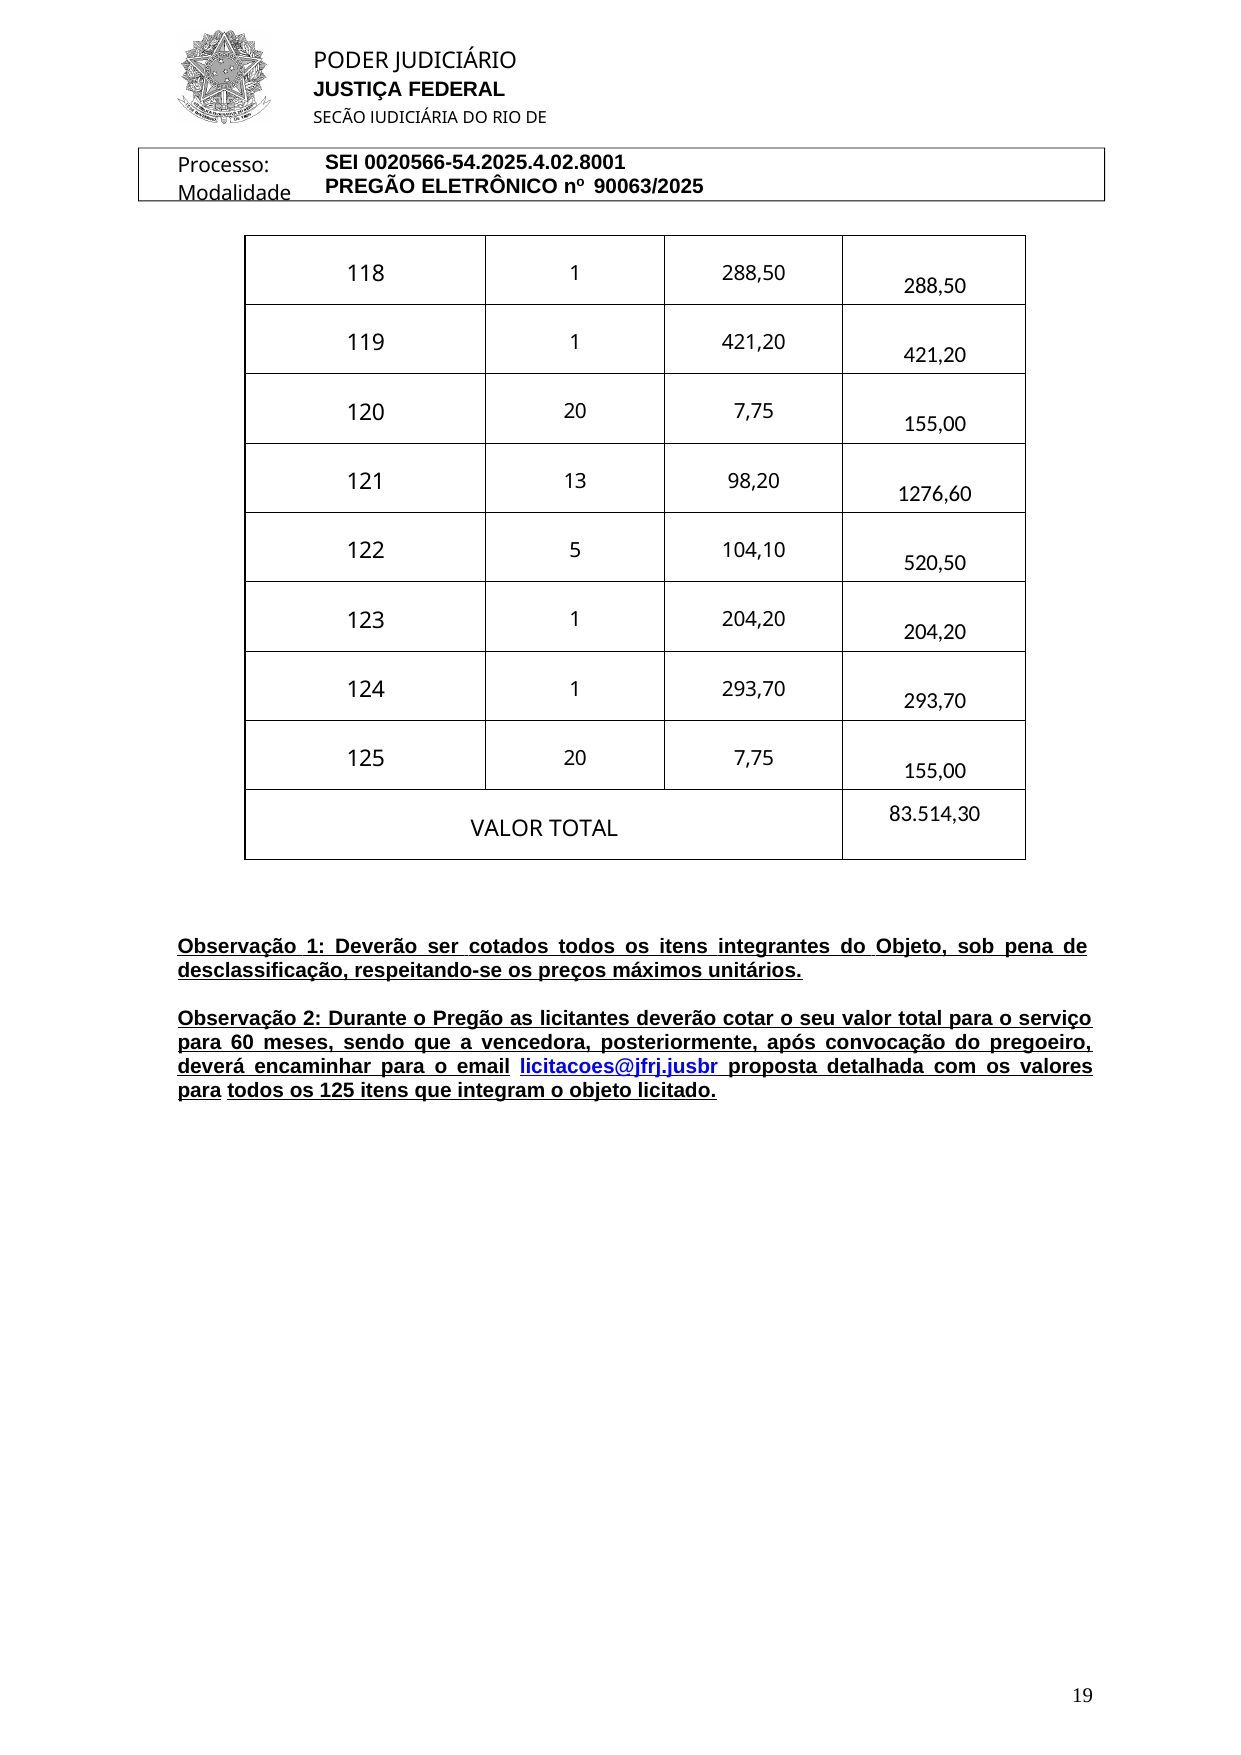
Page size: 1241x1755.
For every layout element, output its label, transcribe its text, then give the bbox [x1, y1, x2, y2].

table_cell 7,75 [665, 721, 842, 789]
table_cell 13 [486, 444, 664, 512]
table_cell 421,20 [665, 305, 842, 373]
table_cell 293,70 [843, 652, 1025, 720]
table_cell 155,00 [843, 374, 1025, 443]
table_cell 123 [246, 582, 485, 651]
table_cell 119 [246, 305, 485, 373]
table_cell 20 [486, 374, 664, 443]
text deverá encaminhar para o email licitacoes@jfrj.jusbr proposta detalhada com os valores para todos os 125 itens que integram o objeto licitado. [177, 1052, 1093, 1102]
table_cell 520,50 [843, 513, 1025, 581]
table_cell 122 [246, 513, 485, 581]
table_cell 121 [246, 444, 485, 512]
table_cell 1276,60 [843, 444, 1025, 512]
table_cell 124 [246, 652, 485, 720]
table_cell 204,20 [665, 582, 842, 651]
text Observação 2: Durante o Pregão as licitantes deverão cotar o seu valor total para o serviço [177, 1006, 1093, 1027]
table_cell 1 [486, 582, 664, 651]
table_cell 83.514,30 [843, 790, 1025, 858]
table_cell 421,20 [843, 305, 1025, 373]
table_cell VALOR TOTAL [246, 790, 842, 858]
table_cell 120 [246, 374, 485, 443]
table_cell 5 [486, 513, 664, 581]
table_cell 7,75 [665, 374, 842, 443]
table_cell 104,10 [665, 513, 842, 581]
text para 60 meses, sendo que a vencedora, posteriormente, após convocação do pregoeiro, [177, 1028, 1093, 1051]
table_cell 98,20 [665, 444, 842, 512]
table_header 288,50 [665, 236, 842, 304]
table_cell 155,00 [843, 721, 1025, 789]
table_cell 1 [486, 305, 664, 373]
table_cell 293,70 [665, 652, 842, 720]
table_header 118 [246, 236, 485, 304]
table_cell 20 [486, 721, 664, 789]
table_cell 125 [246, 721, 485, 789]
table_cell 204,20 [843, 582, 1025, 651]
table_header 288,50 [843, 236, 1025, 304]
text Observação 1: Deverão ser cotados todos os itens integrantes do Objeto, sob pena de desclassificação, respeitando-se os preços máximos unitários. [177, 934, 1137, 982]
table_cell 1 [486, 652, 664, 720]
table_header 1 [486, 236, 664, 304]
